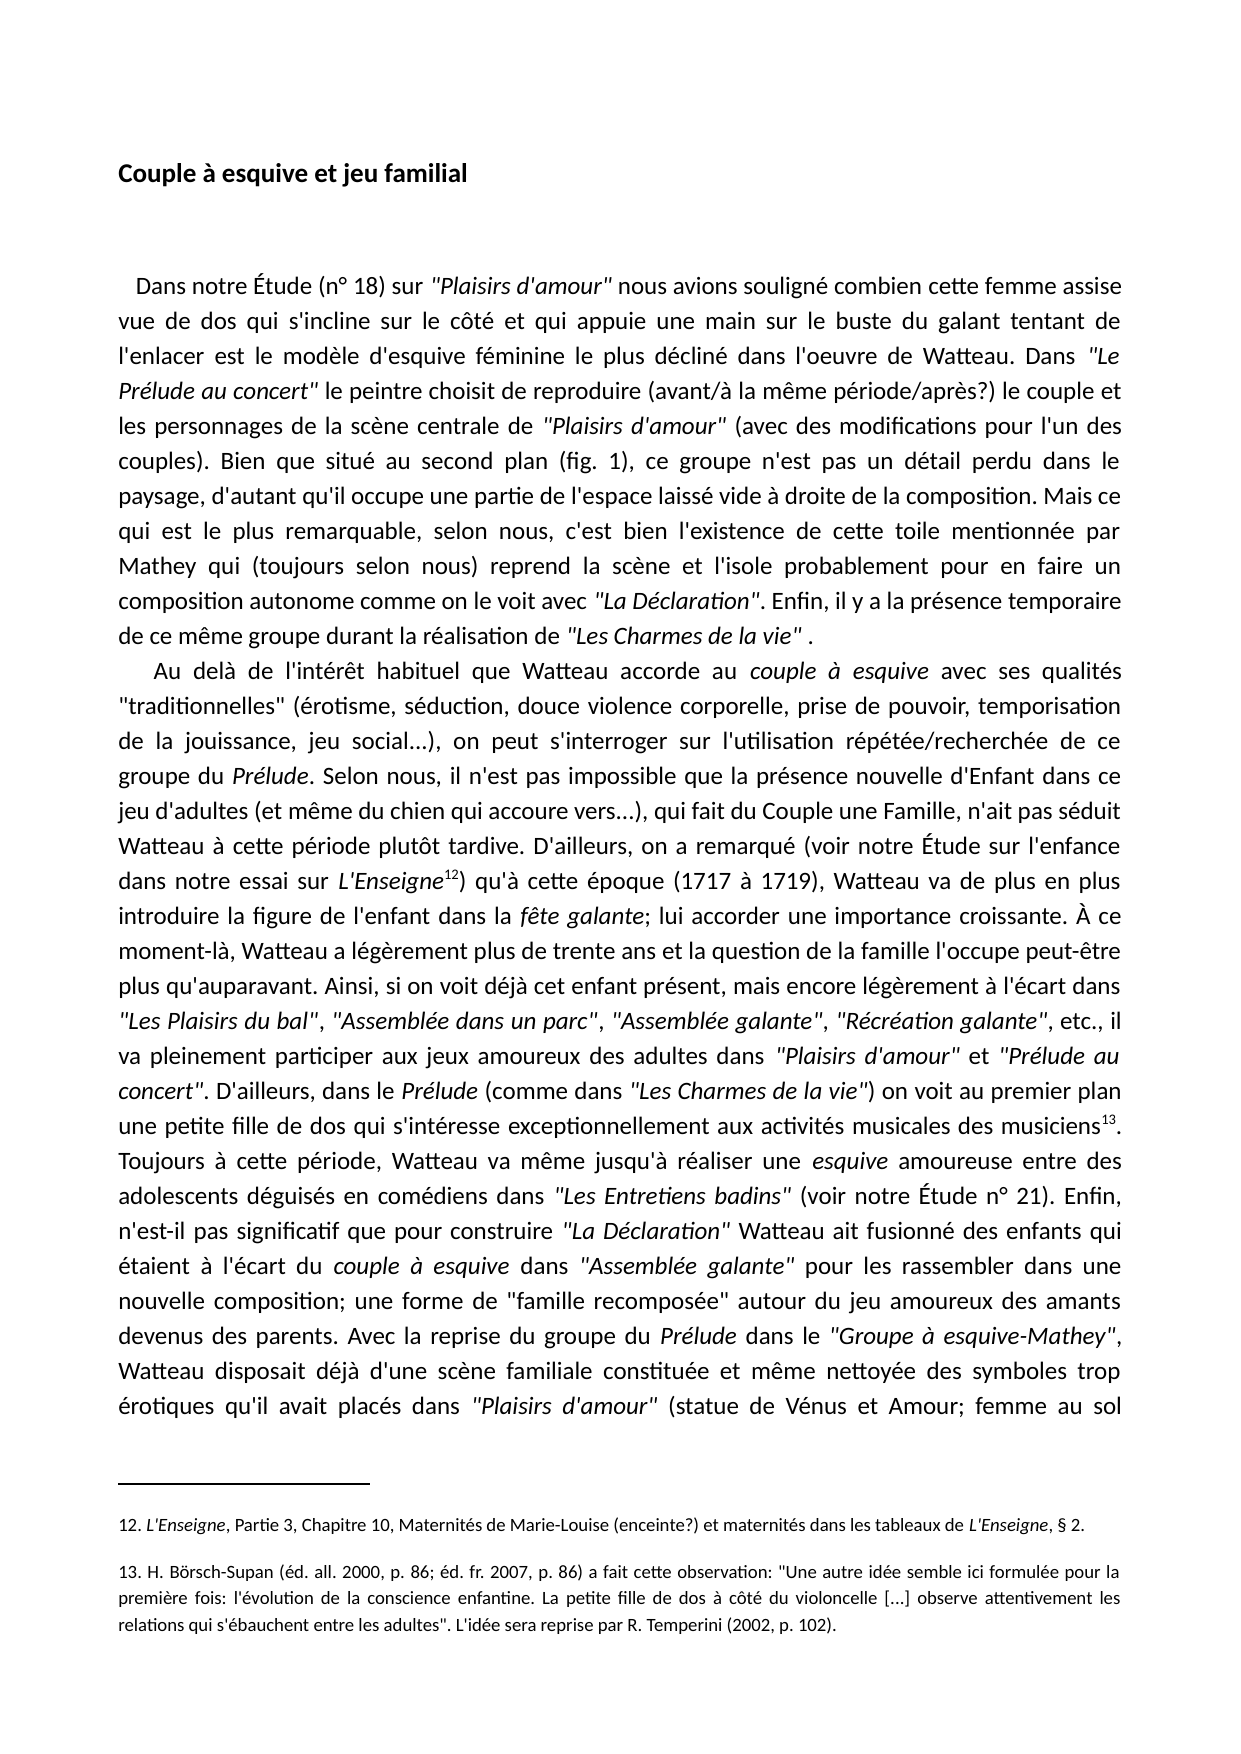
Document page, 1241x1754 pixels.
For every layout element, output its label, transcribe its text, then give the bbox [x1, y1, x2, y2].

text Au delà de l'intérêt habituel que Watteau accorde au couple à esquive avec ses qualités "traditionnelles" (érotisme, séduction, douce violence corporelle, prise de pouvoir, temporisation de la jouissance, jeu social...), on peut s'interroger sur l'utilisation répétée/recherchée de ce groupe du Prélude. Selon nous, il n'est pas impossible que la présence nouvelle d'Enfant dans ce jeu d'adultes (et même du chien qui accoure vers...), qui fait du Couple une Famille, n'ait pas séduit Watteau à cette période plutôt tardive. D'ailleurs, on a remarqué (voir notre Étude sur l'enfance dans notre essai sur L'Enseigne) qu'à cette époque (1717 à 1719), Watteau va de plus en plus introduire la figure de l'enfant dans la fête galante; lui accorder une importance croissante. À ce moment-là, Watteau a légèrement plus de trente ans et la question de la famille l'occupe peut-être plus qu'auparavant. Ainsi, si on voit déjà cet enfant présent, mais encore légèrement à l'écart dans "Les Plaisirs du bal", "Assemblée dans un parc", "Assemblée galante", "Récréation galante", etc., il va pleinement participer aux jeux amoureux des adultes dans "Plaisirs d'amour" et "Prélude au concert". D'ailleurs, dans le Prélude (comme dans "Les Charmes de la vie") on voit au premier plan une petite fille de dos qui s'intéresse exceptionnellement aux activités musicales des musiciens. Toujours à cette période, Watteau va même jusqu'à réaliser une esquive amoureuse entre des adolescents déguisés en comédiens dans "Les Entretiens badins" (voir notre Étude n° 21). Enfin, n'est-il pas significatif que pour construire "La Déclaration" Watteau ait fusionné des enfants qui étaient à l'écart du couple à esquive dans "Assemblée galante" pour les rassembler dans une nouvelle composition; une forme de "famille recomposée" autour du jeu amoureux des amants devenus des parents. Avec la reprise du groupe du Prélude dans le "Groupe à esquive-Mathey", Watteau disposait déjà d'une scène familiale constituée et même nettoyée des symboles trop érotiques qu'il avait placés dans "Plaisirs d'amour" (statue de Vénus et Amour; femme au sol [118, 655, 1122, 1420]
text Dans notre Étude (n° 18) sur "Plaisirs d'amour" nous avions souligné combien cette femme assise vue de dos qui s'incline sur le côté et qui appuie une main sur le buste du galant tentant de l'enlacer est le modèle d'esquive féminine le plus décliné dans l'oeuvre de Watteau. Dans "Le Prélude au concert" le peintre choisit de reproduire (avant/à la même période/après?) le couple et les personnages de la scène centrale de "Plaisirs d'amour" (avec des modifications pour l'un des couples). Bien que situé au second plan (fig. 1), ce groupe n'est pas un détail perdu dans le paysage, d'autant qu'il occupe une partie de l'espace laissé vide à droite de la composition. Mais ce qui est le plus remarquable, selon nous, c'est bien l'existence de cette toile mentionnée par Mathey qui (toujours selon nous) reprend la scène et l'isole probablement pour en faire un composition autonome comme on le voit avec "La Déclaration". Enfin, il y a la présence temporaire de ce même groupe durant la réalisation de "Les Charmes de la vie" . [118, 270, 1122, 650]
text Couple à esquive et jeu familial [118, 156, 1122, 189]
text . H. Börsch-Supan (éd. all. 2000, p. 86; éd. fr. 2007, p. 86) a fait cette observation: "Une autre idée semble ici formulée pour la première fois: l'évolution de la conscience enfantine. La petite fille de dos à côté du violoncelle [...] observe attentivement les relations qui s'ébauchent entre les adultes". L'idée sera reprise par R. Temperini (2002, p. 102). [118, 1560, 1122, 1636]
text . L'Enseigne, Partie 3, Chapitre 10, Maternités de Marie-Louise (enceinte?) et maternités dans les tableaux de L'Enseigne, § 2. [118, 1513, 1122, 1536]
